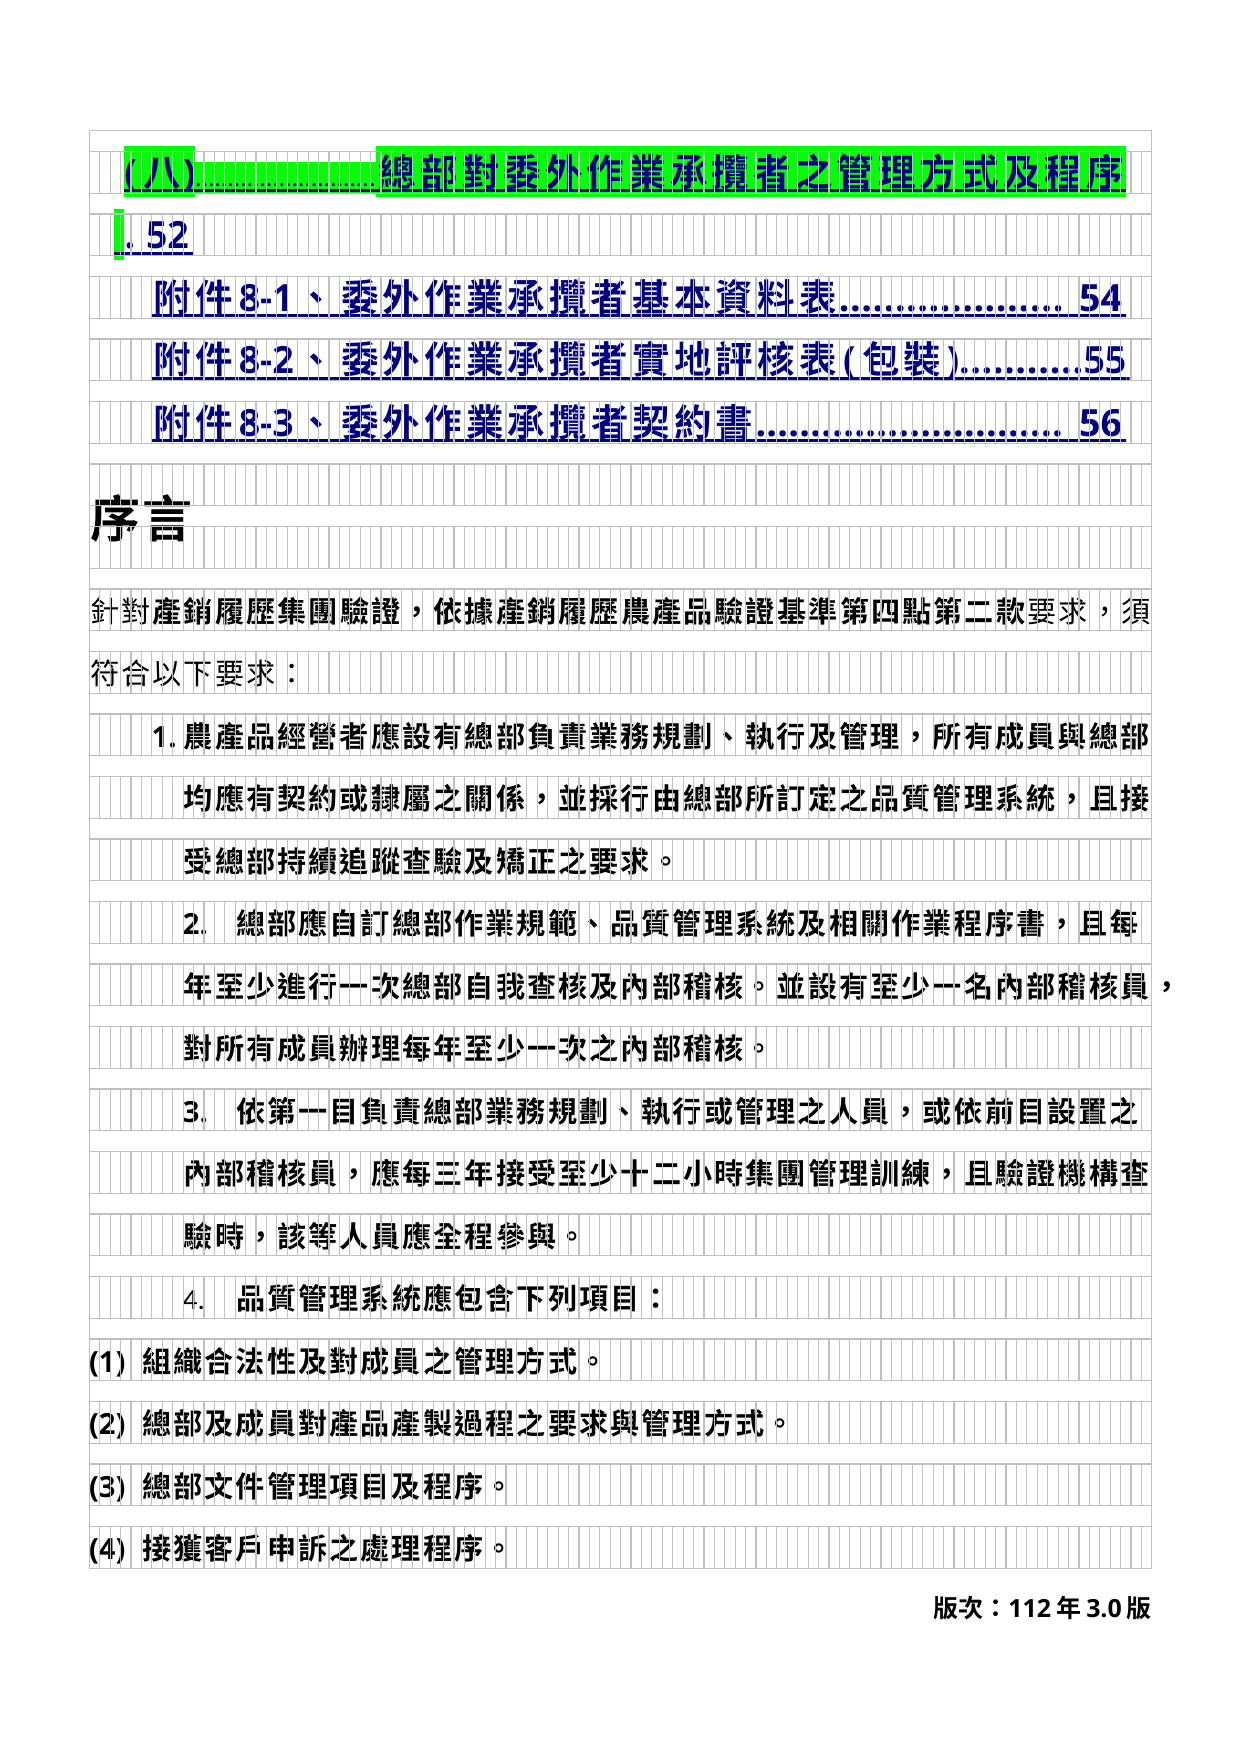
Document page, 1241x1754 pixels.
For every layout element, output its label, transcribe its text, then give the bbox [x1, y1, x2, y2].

list 接獲客戶申訴之處理程序。 [736, 1527, 745, 1568]
text 序言 [444, 527, 453, 568]
list 組織合法性及對成員之管理方式。 [288, 1340, 297, 1380]
list 總部文件管理項目及程序。 [288, 1465, 297, 1505]
text 序言 [152, 465, 162, 501]
text 序言 [184, 527, 193, 568]
list 品質管理系統應包含下列項目： [267, 1277, 276, 1318]
list 品質管理系統應包含下列項目： [663, 1277, 672, 1318]
list 總部文件管理項目及程序。 [736, 1465, 745, 1505]
text 序言 [777, 527, 787, 568]
list 組織合法性及對成員之管理方式。 [90, 1319, 1151, 1338]
text 序言 [350, 465, 360, 505]
text 序言 [257, 527, 266, 568]
list 總部文件管理項目及程序。 [173, 1465, 183, 1505]
text 序言 [340, 465, 349, 505]
text 序言 [309, 527, 318, 568]
list 接獲客戶申訴之處理程序。 [955, 1527, 964, 1568]
list 總部文件管理項目及程序。 [850, 1465, 860, 1505]
list 品質管理系統應包含下列項目： [757, 1277, 766, 1318]
text 序言 [642, 465, 651, 505]
list 總部文件管理項目及程序。 [538, 1465, 547, 1505]
text 序言 [486, 465, 495, 505]
text 序言 [163, 530, 172, 535]
list 總部文件管理項目及程序。 [496, 1465, 505, 1505]
list 接獲客戶申訴之處理程序。 [319, 1527, 328, 1568]
list 總部文件管理項目及程序。 [600, 1465, 610, 1505]
list 總部文件管理項目及程序。 [965, 1465, 974, 1505]
list 接獲客戶申訴之處理程序。 [861, 1527, 870, 1568]
list 品質管理系統應包含下列項目： [955, 1277, 964, 1318]
text 序言 [496, 465, 505, 505]
list 總部文件管理項目及程序。 [184, 1465, 193, 1505]
text 序言 [298, 465, 308, 505]
text 序言 [840, 527, 849, 568]
text 序言 [350, 527, 360, 568]
list 組織合法性及對成員之管理方式。 [1080, 1340, 1089, 1380]
text 序言 [434, 527, 443, 568]
text 序言 [850, 465, 860, 505]
list 接獲客戶申訴之處理程序。 [1132, 1527, 1141, 1568]
text 序言 [694, 527, 703, 568]
list 組織合法性及對成員之管理方式。 [819, 1340, 828, 1380]
list 總部文件管理項目及程序。 [611, 1465, 620, 1505]
list 品質管理系統應包含下列項目： [176, 1277, 183, 1318]
list 組織合法性及對成員之管理方式。 [611, 1340, 620, 1380]
text 序言 [413, 527, 422, 568]
list 品質管理系統應包含下列項目： [902, 1277, 912, 1318]
text 附件8-2、委外作業承攬者實地評核表(包裝) 55 [114, 319, 1126, 338]
list 接獲客戶申訴之處理程序。 [1038, 1527, 1047, 1568]
text 序言 [996, 465, 1005, 505]
list 總部文件管理項目及程序。 [1027, 1465, 1037, 1505]
list 接獲客戶申訴之處理程序。 [330, 1527, 339, 1558]
list 組織合法性及對成員之管理方式。 [1121, 1340, 1130, 1380]
list 組織合法性及對成員之管理方式。 [923, 1340, 933, 1380]
list 總部文件管理項目及程序。 [1007, 1465, 1016, 1505]
list 總部文件管理項目及程序。 [944, 1465, 953, 1505]
list 組織合法性及對成員之管理方式。 [194, 1340, 203, 1380]
text 序言 [1080, 527, 1089, 568]
list 品質管理系統應包含下列項目： [642, 1277, 651, 1318]
list 品質管理系統應包含下列項目： [684, 1277, 693, 1318]
list 接獲客戶申訴之處理程序。 [996, 1527, 1005, 1568]
text 序言 [923, 527, 933, 568]
list 接獲客戶申訴之處理程序。 [1017, 1527, 1026, 1568]
text 序言 [517, 527, 526, 568]
list 品質管理系統應包含下列項目： [559, 1277, 568, 1318]
text 序言 [163, 465, 172, 500]
text 序言 [371, 465, 380, 505]
list 接獲客戶申訴之處理程序。 [1027, 1527, 1037, 1568]
list 接獲客戶申訴之處理程序。 [715, 1527, 724, 1568]
list 接獲客戶申訴之處理程序。 [475, 1527, 485, 1568]
text 序言 [902, 527, 912, 568]
text 序言 [267, 527, 276, 568]
list 農產品經營者應設有總部負責業務規劃、執行及管理，所有成員與總部均應有契約或隸屬之關係，並採行由總部所訂定之品質管理系統，且接受總部持續追蹤查驗及矯正之要求。 [148, 819, 1151, 838]
list 組織合法性及對成員之管理方式。 [809, 1340, 818, 1380]
list 總部文件管理項目及程序。 [340, 1465, 349, 1496]
text 序言 [330, 465, 339, 505]
list 總部文件管理項目及程序。 [725, 1465, 735, 1505]
list 接獲客戶申訴之處理程序。 [1090, 1527, 1099, 1568]
list 接獲客戶申訴之處理程序。 [746, 1527, 755, 1568]
text 序言 [663, 527, 672, 568]
list 總部文件管理項目及程序。 [444, 1465, 453, 1505]
list 總部文件管理項目及程序。 [350, 1465, 360, 1505]
list 品質管理系統應包含下列項目： [1111, 1277, 1120, 1318]
text 序言 [455, 465, 464, 505]
list 總部文件管理項目及程序。 [486, 1465, 495, 1505]
list 組織合法性及對成員之管理方式。 [132, 1340, 141, 1380]
text (八) 總部對委外作業承攬者之管理方式及程序 52 [114, 131, 1126, 151]
list 接獲客戶申訴之處理程序。 [1142, 1527, 1151, 1568]
text 序言 [330, 527, 339, 568]
list 品質管理系統應包含下列項目： [382, 1277, 391, 1318]
list 接獲客戶申訴之處理程序。 [1069, 1527, 1078, 1568]
list 總部文件管理項目及程序。 [913, 1465, 922, 1505]
text 序言 [996, 527, 1005, 568]
list 總部文件管理項目及程序。 [434, 1465, 443, 1496]
list 組織合法性及對成員之管理方式。 [600, 1340, 610, 1380]
text 序言 [715, 527, 724, 568]
list 品質管理系統應包含下列項目： [423, 1277, 433, 1318]
list 總部文件管理項目及程序。 [934, 1465, 943, 1505]
list 品質管理系統應包含下列項目： [861, 1277, 870, 1318]
list 接獲客戶申訴之處理程序。 [580, 1527, 589, 1568]
list 接獲客戶申訴之處理程序。 [934, 1527, 943, 1568]
text 序言 [694, 465, 703, 505]
text 序言 [475, 465, 485, 505]
text 序言 [340, 527, 349, 568]
text 序言 [1142, 527, 1151, 568]
list 接獲客戶申訴之處理程序。 [809, 1527, 818, 1568]
list 接獲客戶申訴之處理程序。 [902, 1527, 912, 1568]
list 總部文件管理項目及程序。 [569, 1465, 578, 1505]
text 序言 [736, 527, 745, 568]
text 序言 [923, 465, 933, 505]
text 序言 [205, 527, 214, 568]
text 序言 [819, 465, 828, 505]
list 品質管理系統應包含下列項目： [1080, 1277, 1089, 1318]
list 接獲客戶申訴之處理程序。 [684, 1527, 693, 1568]
text 序言 [725, 465, 735, 505]
list 依第一目負責總部業務規劃、執行或管理之人員，或依前目設置之內部稽核員，應每三年接受至少十二小時集團管理訓練，且驗證機構查驗時，該等人員應全程參與。 [176, 1194, 1151, 1213]
list 總部文件管理項目及程序。 [90, 1444, 1151, 1463]
text 序言 [663, 465, 672, 505]
list 品質管理系統應包含下列項目： [819, 1277, 828, 1318]
text 序言 [111, 527, 116, 536]
list 接獲客戶申訴之處理程序。 [892, 1527, 901, 1568]
list 組織合法性及對成員之管理方式。 [965, 1340, 974, 1380]
list 組織合法性及對成員之管理方式。 [444, 1340, 453, 1380]
text 序言 [809, 465, 818, 505]
list 組織合法性及對成員之管理方式。 [382, 1340, 391, 1380]
list 接獲客戶申訴之處理程序。 [225, 1527, 235, 1568]
list 組織合法性及對成員之管理方式。 [1069, 1340, 1078, 1380]
list 品質管理系統應包含下列項目： [538, 1277, 547, 1318]
list 總部文件管理項目及程序。 [975, 1465, 985, 1505]
text 序言 [580, 465, 589, 505]
text 序言 [413, 465, 422, 505]
list 接獲客戶申訴之處理程序。 [986, 1527, 995, 1568]
list 總部文件管理項目及程序。 [923, 1465, 933, 1505]
list 品質管理系統應包含下列項目： [652, 1277, 662, 1318]
text (八) 總部對委外作業承攬者之管理方式及程序 52 [114, 194, 1126, 213]
text 序言 [392, 527, 401, 568]
text 序言 [1017, 465, 1026, 505]
list 接獲客戶申訴之處理程序。 [350, 1527, 360, 1568]
list 組織合法性及對成員之管理方式。 [944, 1340, 953, 1380]
list 總部文件管理項目及程序。 [507, 1465, 516, 1505]
list 總部應自訂總部作業規範、品質管理系統及相關作業程序書，且每年至少進行一次總部自我查核及內部稽核。並設有至少一名內部稽核員，對所有成員辦理每年至少一次之內部稽核。 [176, 944, 1151, 963]
list 品質管理系統應包含下列項目： [475, 1277, 485, 1318]
text 序言 [840, 465, 849, 505]
text 序言 [382, 527, 391, 568]
text 序言 [673, 465, 683, 505]
text 序言 [798, 527, 808, 568]
list 組織合法性及對成員之管理方式。 [517, 1340, 526, 1380]
list 品質管理系統應包含下列項目： [1100, 1277, 1110, 1318]
list 接獲客戶申訴之處理程序。 [767, 1527, 776, 1568]
text 序言 [1132, 527, 1141, 568]
list 總部文件管理項目及程序。 [455, 1478, 464, 1505]
list 總部文件管理項目及程序。 [298, 1465, 308, 1505]
list 總部應自訂總部作業規範、品質管理系統及相關作業程序書，且每年至少進行一次總部自我查核及內部稽核。並設有至少一名內部稽核員，對所有成員辦理每年至少一次之內部稽核。 [176, 881, 1151, 901]
text 序言 [892, 465, 901, 505]
text 序言 [746, 465, 755, 505]
text 序言 [1121, 465, 1130, 505]
list 品質管理系統應包含下列項目： [1027, 1277, 1037, 1318]
list 接獲客戶申訴之處理程序。 [788, 1527, 797, 1568]
list 接獲客戶申訴之處理程序。 [527, 1527, 537, 1568]
list 組織合法性及對成員之管理方式。 [913, 1340, 922, 1380]
list 品質管理系統應包含下列項目： [319, 1277, 328, 1318]
list 總部文件管理項目及程序。 [1121, 1465, 1130, 1505]
list 組織合法性及對成員之管理方式。 [111, 1340, 120, 1380]
list 組織合法性及對成員之管理方式。 [142, 1340, 151, 1380]
list 總部文件管理項目及程序。 [1100, 1465, 1110, 1505]
list 組織合法性及對成員之管理方式。 [319, 1340, 328, 1380]
list 總部文件管理項目及程序。 [1059, 1465, 1068, 1505]
text 序言 [100, 465, 110, 500]
list 品質管理系統應包含下列項目： [1121, 1277, 1130, 1318]
list 接獲客戶申訴之處理程序。 [382, 1527, 391, 1568]
list 組織合法性及對成員之管理方式。 [986, 1340, 995, 1380]
list 組織合法性及對成員之管理方式。 [1100, 1340, 1110, 1380]
list 接獲客戶申訴之處理程序。 [361, 1527, 370, 1558]
text 序言 [392, 465, 401, 505]
list 接獲客戶申訴之處理程序。 [600, 1527, 610, 1568]
text 序言 [788, 527, 797, 568]
list 總部文件管理項目及程序。 [1069, 1465, 1078, 1505]
text 序言 [580, 527, 589, 568]
list 品質管理系統應包含下列項目： [788, 1277, 797, 1318]
text 序言 [944, 527, 953, 568]
text 序言 [246, 465, 255, 505]
text 序言 [90, 465, 99, 505]
list 接獲客戶申訴之處理程序。 [850, 1527, 860, 1568]
list 品質管理系統應包含下列項目： [840, 1277, 849, 1318]
list 組織合法性及對成員之管理方式。 [757, 1340, 766, 1380]
text 序言 [538, 527, 547, 568]
text 序言 [444, 465, 453, 505]
text 序言 [1132, 465, 1141, 505]
list 總部文件管理項目及程序。 [840, 1465, 849, 1505]
list 總部文件管理項目及程序。 [902, 1465, 912, 1505]
text 序言 [548, 527, 558, 568]
list 接獲客戶申訴之處理程序。 [923, 1527, 933, 1568]
text 序言 [975, 527, 985, 568]
text 序言 [1090, 465, 1099, 505]
text 序言 [955, 527, 964, 568]
text 序言 [1048, 465, 1058, 505]
text 序言 [132, 465, 141, 505]
list 組織合法性及對成員之管理方式。 [507, 1340, 516, 1380]
list 組織合法性及對成員之管理方式。 [350, 1340, 360, 1380]
list 品質管理系統應包含下列項目： [798, 1277, 808, 1318]
list 總部文件管理項目及程序。 [673, 1465, 683, 1505]
list 接獲客戶申訴之處理程序。 [538, 1527, 547, 1568]
list 依第一目負責總部業務規劃、執行或管理之人員，或依前目設置之內部稽核員，應每三年接受至少十二小時集團管理訓練，且驗證機構查驗時，該等人員應全程參與。 [176, 1131, 1151, 1151]
list 總部文件管理項目及程序。 [548, 1465, 558, 1505]
text 附件8-1、委外作業承攬者基本資料表 54 [114, 256, 1126, 276]
list 接獲客戶申訴之處理程序。 [840, 1527, 849, 1568]
list 接獲客戶申訴之處理程序。 [90, 1527, 99, 1568]
list 品質管理系統應包含下列項目： [517, 1277, 526, 1318]
list 總部文件管理項目及程序。 [1142, 1465, 1151, 1505]
text 序言 [507, 465, 516, 505]
list 總部文件管理項目及程序。 [642, 1465, 651, 1505]
list 接獲客戶申訴之處理程序。 [1100, 1527, 1110, 1568]
text 序言 [830, 465, 839, 505]
text 序言 [361, 465, 370, 505]
text 序言 [830, 527, 839, 568]
list 接獲客戶申訴之處理程序。 [309, 1527, 318, 1558]
list 接獲客戶申訴之處理程序。 [267, 1527, 276, 1568]
list 組織合法性及對成員之管理方式。 [475, 1340, 485, 1380]
list 組織合法性及對成員之管理方式。 [1090, 1340, 1099, 1380]
text 序言 [277, 465, 287, 505]
list 依第一目負責總部業務規劃、執行或管理之人員，或依前目設置之內部稽核員，應每三年接受至少十二小時集團管理訓練，且驗證機構查驗時，該等人員應全程參與。 [176, 1069, 1151, 1088]
text 序言 [955, 465, 964, 505]
text 序言 [986, 465, 995, 505]
text 序言 [465, 465, 474, 505]
list 總部文件管理項目及程序。 [767, 1465, 776, 1505]
list 接獲客戶申訴之處理程序。 [694, 1527, 703, 1568]
list 總部文件管理項目及程序。 [90, 1465, 99, 1505]
list 組織合法性及對成員之管理方式。 [173, 1340, 183, 1380]
text 序言 [590, 527, 599, 568]
list 組織合法性及對成員之管理方式。 [934, 1340, 943, 1380]
text 序言 [715, 465, 724, 505]
list 接獲客戶申訴之處理程序。 [132, 1527, 141, 1568]
text 序言 [611, 527, 620, 568]
text 序言 [215, 465, 224, 505]
list 總部文件管理項目及程序。 [392, 1465, 401, 1495]
list 總部文件管理項目及程序。 [955, 1465, 964, 1505]
text 序言 [225, 527, 235, 568]
text 序言 [725, 527, 735, 568]
text 序言 [673, 527, 683, 568]
list 總部文件管理項目及程序。 [830, 1465, 839, 1505]
text 序言 [871, 527, 880, 568]
list 組織合法性及對成員之管理方式。 [850, 1340, 860, 1380]
list 接獲客戶申訴之處理程序。 [830, 1527, 839, 1568]
list 總部文件管理項目及程序。 [705, 1465, 714, 1505]
list 接獲客戶申訴之處理程序。 [111, 1527, 120, 1568]
list 接獲客戶申訴之處理程序。 [975, 1527, 985, 1568]
text 序言 [101, 506, 1151, 526]
list 品質管理系統應包含下列項目： [1069, 1277, 1078, 1318]
list 總部文件管理項目及程序。 [757, 1465, 766, 1505]
text 序言 [809, 527, 818, 568]
text 序言 [205, 465, 214, 505]
list 品質管理系統應包含下列項目： [298, 1277, 308, 1318]
list 組織合法性及對成員之管理方式。 [1017, 1340, 1026, 1380]
text 序言 [569, 465, 578, 505]
list 組織合法性及對成員之管理方式。 [892, 1340, 901, 1380]
list 品質管理系統應包含下列項目： [402, 1277, 412, 1318]
list 總部文件管理項目及程序。 [132, 1465, 141, 1505]
list 品質管理系統應包含下列項目： [746, 1277, 755, 1318]
text 序言 [777, 465, 787, 505]
list 總部文件管理項目及程序。 [225, 1465, 235, 1505]
text 序言 [527, 527, 537, 568]
list 品質管理系統應包含下列項目： [705, 1277, 714, 1318]
text 序言 [684, 527, 693, 568]
list 品質管理系統應包含下列項目： [809, 1277, 818, 1318]
list 接獲客戶申訴之處理程序。 [1080, 1527, 1089, 1568]
text 序言 [1121, 527, 1130, 568]
text 序言 [975, 465, 985, 505]
list 接獲客戶申訴之處理程序。 [548, 1527, 558, 1568]
text 序言 [1017, 527, 1026, 568]
list 總部文件管理項目及程序。 [257, 1465, 266, 1505]
text 序言 [986, 527, 995, 568]
text 序言 [767, 527, 776, 568]
list 品質管理系統應包含下列項目： [176, 1256, 1151, 1276]
list 接獲客戶申訴之處理程序。 [798, 1527, 808, 1568]
text 序言 [288, 465, 297, 505]
list 組織合法性及對成員之管理方式。 [871, 1340, 880, 1380]
list 品質管理系統應包含下列項目： [1132, 1277, 1141, 1318]
text 序言 [632, 527, 641, 568]
text 序言 [246, 527, 255, 568]
text 序言 [788, 465, 797, 505]
text 序言 [496, 527, 505, 568]
list 接獲客戶申訴之處理程序。 [90, 1506, 1151, 1526]
list 組織合法性及對成員之管理方式。 [684, 1340, 693, 1380]
text 序言 [705, 527, 714, 568]
list 接獲客戶申訴之處理程序。 [777, 1527, 787, 1568]
text 序言 [600, 465, 610, 505]
list 品質管理系統應包含下列項目： [892, 1277, 901, 1318]
text 序言 [236, 527, 245, 568]
list 總部文件管理項目及程序。 [871, 1465, 880, 1505]
list 品質管理系統應包含下列項目： [996, 1277, 1005, 1318]
list 接獲客戶申訴之處理程序。 [1111, 1527, 1120, 1568]
list 接獲客戶申訴之處理程序。 [705, 1527, 714, 1568]
list 接獲客戶申訴之處理程序。 [434, 1527, 443, 1558]
list 組織合法性及對成員之管理方式。 [694, 1340, 703, 1380]
list 接獲客戶申訴之處理程序。 [632, 1527, 641, 1568]
text 序言 [1090, 527, 1099, 568]
text 序言 [882, 527, 891, 568]
list 接獲客戶申訴之處理程序。 [517, 1527, 526, 1568]
list 品質管理系統應包含下列項目： [569, 1277, 578, 1318]
list 接獲客戶申訴之處理程序。 [163, 1527, 172, 1568]
list 組織合法性及對成員之管理方式。 [955, 1340, 964, 1380]
list 組織合法性及對成員之管理方式。 [902, 1340, 912, 1380]
text 序言 [1069, 465, 1078, 505]
text 針對產銷履歷集團驗證，依據產銷履歷農產品驗證基準第四點第二款要求，須符合以下要求： [90, 631, 1151, 651]
list 總部文件管理項目及程序。 [236, 1476, 245, 1505]
list 品質管理系統應包含下列項目： [871, 1277, 880, 1318]
list 組織合法性及對成員之管理方式。 [1007, 1340, 1016, 1380]
list 組織合法性及對成員之管理方式。 [840, 1340, 849, 1380]
list 品質管理系統應包含下列項目： [673, 1277, 683, 1318]
list 接獲客戶申訴之處理程序。 [496, 1527, 505, 1568]
text 序言 [402, 527, 412, 568]
list 接獲客戶申訴之處理程序。 [1048, 1527, 1058, 1568]
list 總部文件管理項目及程序。 [715, 1465, 724, 1505]
list 接獲客戶申訴之處理程序。 [121, 1527, 130, 1568]
list 接獲客戶申訴之處理程序。 [673, 1527, 683, 1568]
text 序言 [642, 527, 651, 568]
list 組織合法性及對成員之管理方式。 [225, 1340, 235, 1380]
text 序言 [1069, 527, 1078, 568]
list 組織合法性及對成員之管理方式。 [121, 1340, 130, 1380]
list 接獲客戶申訴之處理程序。 [142, 1527, 151, 1568]
list 農產品經營者應設有總部負責業務規劃、執行及管理，所有成員與總部均應有契約或隸屬之關係，並採行由總部所訂定之品質管理系統，且接受總部持續追蹤查驗及矯正之要求。 [148, 694, 1151, 713]
text 序言 [173, 465, 183, 501]
list 總部文件管理項目及程序。 [996, 1465, 1005, 1505]
list 接獲客戶申訴之處理程序。 [194, 1527, 203, 1568]
list 品質管理系統應包含下列項目： [913, 1277, 922, 1318]
list 接獲客戶申訴之處理程序。 [455, 1527, 464, 1558]
list 總部文件管理項目及程序。 [1111, 1465, 1120, 1505]
list 總部文件管理項目及程序。 [663, 1465, 672, 1505]
list 總部應自訂總部作業規範、品質管理系統及相關作業程序書，且每年至少進行一次總部自我查核及內部稽核。並設有至少一名內部稽核員，對所有成員辦理每年至少一次之內部稽核。 [176, 1006, 1151, 1026]
list 總部及成員對產品產製過程之要求與管理方式。 [90, 1381, 1151, 1401]
text 序言 [861, 465, 870, 505]
list 品質管理系統應包含下列項目： [694, 1277, 703, 1318]
list 組織合法性及對成員之管理方式。 [1111, 1340, 1120, 1380]
text 序言 [475, 527, 485, 568]
list 接獲客戶申訴之處理程序。 [173, 1527, 183, 1568]
list 組織合法性及對成員之管理方式。 [423, 1340, 433, 1380]
text 序言 [944, 465, 953, 505]
text 序言 [1111, 527, 1120, 568]
list 品質管理系統應包含下列項目： [205, 1277, 214, 1318]
text 序言 [90, 506, 95, 526]
text 序言 [705, 465, 714, 505]
list 接獲客戶申訴之處理程序。 [965, 1527, 974, 1568]
list 接獲客戶申訴之處理程序。 [402, 1527, 412, 1557]
text 序言 [611, 465, 620, 505]
text 序言 [652, 527, 662, 568]
list 接獲客戶申訴之處理程序。 [652, 1527, 662, 1568]
text 序言 [1059, 465, 1068, 505]
list 接獲客戶申訴之處理程序。 [298, 1527, 308, 1568]
text 序言 [965, 527, 974, 568]
list 總部文件管理項目及程序。 [423, 1465, 433, 1505]
list 組織合法性及對成員之管理方式。 [621, 1340, 630, 1380]
list 品質管理系統應包含下列項目： [632, 1277, 641, 1318]
text 序言 [559, 527, 568, 568]
text 序言 [1100, 465, 1110, 505]
list 接獲客戶申訴之處理程序。 [236, 1527, 245, 1559]
list 組織合法性及對成員之管理方式。 [715, 1340, 724, 1380]
list 組織合法性及對成員之管理方式。 [725, 1340, 735, 1380]
list 組織合法性及對成員之管理方式。 [705, 1340, 714, 1380]
text 序言 [861, 527, 870, 568]
list 品質管理系統應包含下列項目： [986, 1277, 995, 1318]
list 組織合法性及對成員之管理方式。 [538, 1340, 547, 1380]
text 序言 [1111, 465, 1120, 505]
list 組織合法性及對成員之管理方式。 [882, 1340, 891, 1380]
text 序言 [319, 527, 328, 568]
text 序言 [423, 527, 433, 568]
list 品質管理系統應包含下列項目： [767, 1277, 776, 1318]
list 品質管理系統應包含下列項目： [507, 1277, 516, 1318]
list 總部文件管理項目及程序。 [382, 1465, 391, 1505]
list 品質管理系統應包含下列項目： [715, 1277, 724, 1318]
list 組織合法性及對成員之管理方式。 [830, 1340, 839, 1380]
list 總部文件管理項目及程序。 [580, 1465, 589, 1505]
text 序言 [257, 465, 266, 505]
list 品質管理系統應包含下列項目： [830, 1277, 839, 1318]
text 序言 [402, 465, 412, 505]
list 品質管理系統應包含下列項目： [1017, 1277, 1026, 1318]
list 接獲客戶申訴之處理程序。 [559, 1527, 568, 1568]
list 品質管理系統應包含下列項目： [257, 1277, 266, 1318]
text 序言 [184, 465, 193, 505]
text 序言 [225, 465, 235, 505]
text 序言 [1142, 465, 1151, 505]
list 總部文件管理項目及程序。 [819, 1465, 828, 1505]
list 組織合法性及對成員之管理方式。 [152, 1340, 162, 1380]
list 接獲客戶申訴之處理程序。 [590, 1527, 599, 1568]
text 序言 [121, 465, 130, 500]
list 品質管理系統應包含下列項目： [965, 1277, 974, 1318]
list 總部文件管理項目及程序。 [111, 1465, 120, 1505]
list 接獲客戶申訴之處理程序。 [725, 1527, 735, 1568]
list 組織合法性及對成員之管理方式。 [777, 1340, 787, 1380]
list 總部文件管理項目及程序。 [142, 1465, 151, 1505]
list 組織合法性及對成員之管理方式。 [861, 1340, 870, 1380]
list 品質管理系統應包含下列項目： [1090, 1277, 1099, 1318]
text 序言 [142, 527, 151, 568]
list 接獲客戶申訴之處理程序。 [871, 1527, 880, 1568]
text 序言 [423, 465, 433, 505]
list 品質管理系統應包含下列項目： [736, 1277, 745, 1318]
text 序言 [132, 527, 141, 568]
text 序言 [548, 465, 558, 505]
list 組織合法性及對成員之管理方式。 [580, 1340, 589, 1380]
list 組織合法性及對成員之管理方式。 [298, 1340, 308, 1380]
list 總部文件管理項目及程序。 [621, 1465, 630, 1505]
list 接獲客戶申訴之處理程序。 [1007, 1527, 1016, 1568]
list 品質管理系統應包含下列項目： [413, 1277, 422, 1318]
text 序言 [902, 465, 912, 505]
text 序言 [632, 465, 641, 505]
list 總部文件管理項目及程序。 [1132, 1465, 1141, 1505]
list 品質管理系統應包含下列項目： [527, 1290, 537, 1318]
list 組織合法性及對成員之管理方式。 [767, 1340, 776, 1380]
list 總部文件管理項目及程序。 [892, 1465, 901, 1505]
list 總部文件管理項目及程序。 [861, 1465, 870, 1505]
list 總部文件管理項目及程序。 [590, 1465, 599, 1505]
list 品質管理系統應包含下列項目： [1007, 1277, 1016, 1318]
list 組織合法性及對成員之管理方式。 [632, 1340, 641, 1380]
text 序言 [288, 527, 297, 568]
text 序言 [1007, 527, 1016, 568]
list 組織合法性及對成員之管理方式。 [798, 1340, 808, 1380]
text 序言 [652, 465, 662, 505]
list 組織合法性及對成員之管理方式。 [996, 1340, 1005, 1380]
list 總部文件管理項目及程序。 [788, 1465, 797, 1505]
list 總部文件管理項目及程序。 [559, 1465, 568, 1505]
list 接獲客戶申訴之處理程序。 [423, 1527, 433, 1568]
text 序言 [1027, 465, 1037, 505]
text 序言 [319, 465, 328, 505]
text 序言 [152, 540, 162, 568]
text 序言 [621, 527, 630, 568]
list 品質管理系統應包含下列項目： [236, 1277, 245, 1318]
list 組織合法性及對成員之管理方式。 [90, 1340, 99, 1380]
list 總部文件管理項目及程序。 [309, 1465, 318, 1495]
list 接獲客戶申訴之處理程序。 [642, 1527, 651, 1568]
text 序言 [90, 527, 99, 568]
list 接獲客戶申訴之處理程序。 [257, 1527, 266, 1568]
list 組織合法性及對成員之管理方式。 [1038, 1340, 1047, 1380]
text 序言 [767, 465, 776, 505]
list 組織合法性及對成員之管理方式。 [975, 1340, 985, 1380]
text 序言 [111, 541, 120, 568]
list 接獲客戶申訴之處理程序。 [819, 1527, 828, 1568]
text 序言 [965, 465, 974, 505]
list 總部文件管理項目及程序。 [1090, 1465, 1099, 1505]
text 序言 [1059, 527, 1068, 568]
text 序言 [1100, 527, 1110, 568]
list 品質管理系統應包含下列項目： [1059, 1277, 1068, 1318]
text 序言 [798, 465, 808, 505]
list 組織合法性及對成員之管理方式。 [257, 1340, 266, 1380]
list 組織合法性及對成員之管理方式。 [788, 1340, 797, 1380]
list 接獲客戶申訴之處理程序。 [913, 1527, 922, 1568]
text 序言 [757, 465, 766, 505]
text 序言 [736, 465, 745, 505]
list 組織合法性及對成員之管理方式。 [1142, 1340, 1151, 1380]
list 總部文件管理項目及程序。 [1048, 1465, 1058, 1505]
text 序言 [538, 465, 547, 505]
list 接獲客戶申訴之處理程序。 [486, 1527, 495, 1568]
text 序言 [569, 527, 578, 568]
text 序言 [1048, 527, 1058, 568]
text 序言 [757, 527, 766, 568]
list 接獲客戶申訴之處理程序。 [663, 1527, 672, 1568]
list 品質管理系統應包含下列項目： [777, 1277, 787, 1318]
text 序言 [590, 465, 599, 505]
list 接獲客戶申訴之處理程序。 [757, 1527, 766, 1568]
list 品質管理系統應包含下列項目： [934, 1277, 943, 1318]
list 組織合法性及對成員之管理方式。 [413, 1340, 422, 1380]
list 組織合法性及對成員之管理方式。 [569, 1340, 578, 1380]
text 序言 [600, 527, 610, 568]
list 總部文件管理項目及程序。 [455, 1465, 464, 1496]
list 組織合法性及對成員之管理方式。 [673, 1340, 683, 1380]
text 序言 [746, 527, 755, 568]
list 品質管理系統應包含下列項目： [725, 1277, 735, 1318]
list 總部文件管理項目及程序。 [986, 1465, 995, 1505]
text 序言 [215, 527, 224, 568]
text 序言 [934, 465, 943, 505]
list 品質管理系統應包含下列項目： [194, 1277, 203, 1318]
list 品質管理系統應包含下列項目： [850, 1277, 860, 1318]
text 序言 [850, 527, 860, 568]
list 總部文件管理項目及程序。 [882, 1465, 891, 1505]
text 序言 [892, 527, 901, 568]
list 品質管理系統應包含下列項目： [225, 1277, 235, 1318]
list 組織合法性及對成員之管理方式。 [736, 1340, 745, 1380]
list 總部文件管理項目及程序。 [413, 1465, 422, 1505]
list 品質管理系統應包含下列項目： [600, 1277, 610, 1318]
text 序言 [871, 465, 880, 505]
list 總部文件管理項目及程序。 [121, 1465, 130, 1505]
list 組織合法性及對成員之管理方式。 [1027, 1340, 1037, 1380]
text 序言 [236, 465, 245, 505]
list 組織合法性及對成員之管理方式。 [1132, 1340, 1141, 1380]
list 總部文件管理項目及程序。 [1038, 1465, 1047, 1505]
list 品質管理系統應包含下列項目： [1142, 1277, 1151, 1318]
list 組織合法性及對成員之管理方式。 [746, 1340, 755, 1380]
list 組織合法性及對成員之管理方式。 [236, 1340, 245, 1380]
list 接獲客戶申訴之處理程序。 [611, 1527, 620, 1568]
text 序言 [1007, 465, 1016, 505]
text 序言 [361, 527, 370, 568]
list 品質管理系統應包含下列項目： [882, 1277, 891, 1318]
list 總部文件管理項目及程序。 [632, 1465, 641, 1505]
list 農產品經營者應設有總部負責業務規劃、執行及管理，所有成員與總部均應有契約或隸屬之關係，並採行由總部所訂定之品質管理系統，且接受總部持續追蹤查驗及矯正之要求。 [148, 756, 1151, 776]
list 品質管理系統應包含下列項目： [444, 1277, 453, 1318]
list 品質管理系統應包含下列項目： [1048, 1277, 1058, 1318]
text 序言 [486, 527, 495, 568]
list 總部文件管理項目及程序。 [267, 1465, 276, 1505]
text 序言 [121, 527, 130, 568]
list 接獲客戶申訴之處理程序。 [444, 1527, 453, 1568]
text 序言 [559, 465, 568, 505]
text 序言 [913, 465, 922, 505]
list 總部文件管理項目及程序。 [319, 1465, 328, 1505]
list 總部文件管理項目及程序。 [694, 1465, 703, 1505]
text 序言 [1038, 527, 1047, 568]
list 接獲客戶申訴之處理程序。 [1059, 1527, 1068, 1568]
text 序言 [517, 465, 526, 505]
list 總部文件管理項目及程序。 [361, 1465, 370, 1505]
list 總部文件管理項目及程序。 [652, 1465, 662, 1505]
text 序言 [142, 465, 151, 505]
text 序言 [1038, 465, 1047, 505]
text 序言 [819, 527, 828, 568]
list 總部文件管理項目及程序。 [1017, 1465, 1026, 1505]
list 品質管理系統應包含下列項目： [288, 1277, 297, 1318]
list 總部文件管理項目及程序。 [777, 1465, 787, 1505]
text 序言 [298, 527, 308, 568]
list 總部文件管理項目及程序。 [475, 1465, 485, 1505]
text 序言 [267, 465, 276, 505]
text 序言 [371, 527, 380, 568]
list 品質管理系統應包含下列項目： [350, 1277, 360, 1318]
text 序言 [173, 540, 183, 568]
text 序言 [465, 527, 474, 568]
list 接獲客戶申訴之處理程序。 [288, 1527, 297, 1568]
list 總部文件管理項目及程序。 [527, 1465, 537, 1505]
text 序言 [527, 465, 537, 505]
text 序言 [100, 527, 110, 568]
list 接獲客戶申訴之處理程序。 [455, 1540, 464, 1568]
list 品質管理系統應包含下列項目： [1038, 1277, 1047, 1318]
text 序言 [934, 527, 943, 568]
list 總部文件管理項目及程序。 [517, 1465, 526, 1505]
list 接獲客戶申訴之處理程序。 [507, 1527, 516, 1568]
list 組織合法性及對成員之管理方式。 [652, 1340, 662, 1380]
text 序言 [1080, 465, 1089, 505]
text 序言 [913, 527, 922, 568]
list 組織合法性及對成員之管理方式。 [1048, 1340, 1058, 1380]
text 序言 [434, 465, 443, 505]
list 品質管理系統應包含下列項目： [361, 1277, 370, 1318]
list 總部文件管理項目及程序。 [809, 1465, 818, 1505]
text 序言 [111, 465, 120, 500]
list 品質管理系統應包含下列項目： [611, 1277, 620, 1318]
list 總部文件管理項目及程序。 [163, 1465, 172, 1505]
list 接獲客戶申訴之處理程序。 [621, 1527, 630, 1568]
text 序言 [507, 527, 516, 568]
list 組織合法性及對成員之管理方式。 [590, 1340, 599, 1380]
text 針對產銷履歷集團驗證，依據產銷履歷農產品驗證基準第四點第二款要求，須符合以下要求： [90, 569, 1151, 588]
text 序言 [277, 527, 287, 568]
list 組織合法性及對成員之管理方式。 [642, 1340, 651, 1380]
list 接獲客戶申訴之處理程序。 [944, 1527, 953, 1568]
list 組織合法性及對成員之管理方式。 [1059, 1340, 1068, 1380]
text 序言 [194, 527, 203, 568]
list 組織合法性及對成員之管理方式。 [548, 1340, 558, 1380]
text 序言 [1027, 527, 1037, 568]
list 接獲客戶申訴之處理程序。 [882, 1527, 891, 1568]
text 序言 [684, 465, 693, 505]
text 序言 [90, 444, 1151, 463]
list 總部文件管理項目及程序。 [1080, 1465, 1089, 1505]
list 組織合法性及對成員之管理方式。 [663, 1340, 672, 1380]
list 總部文件管理項目及程序。 [194, 1465, 203, 1505]
list 總部文件管理項目及程序。 [684, 1465, 693, 1505]
list 品質管理系統應包含下列項目： [975, 1277, 985, 1318]
text 序言 [455, 527, 464, 568]
list 品質管理系統應包含下列項目： [392, 1277, 401, 1318]
text 序言 [309, 465, 318, 505]
list 接獲客戶申訴之處理程序。 [1121, 1527, 1130, 1568]
list 品質管理系統應包含下列項目： [944, 1277, 953, 1318]
text 序言 [194, 465, 203, 505]
list 總部文件管理項目及程序。 [798, 1465, 808, 1505]
text 序言 [882, 465, 891, 505]
text 附件8-3、委外作業承攬者契約書 56 [114, 381, 1126, 401]
list 組織合法性及對成員之管理方式。 [163, 1340, 172, 1380]
list 品質管理系統應包含下列項目： [548, 1277, 558, 1318]
text 序言 [621, 465, 630, 505]
text 序言 [382, 465, 391, 505]
list 接獲客戶申訴之處理程序。 [569, 1527, 578, 1568]
text 序言 [163, 540, 172, 568]
list 總部文件管理項目及程序。 [746, 1465, 755, 1505]
list 品質管理系統應包含下列項目： [215, 1277, 224, 1318]
list 品質管理系統應包含下列項目： [923, 1277, 933, 1318]
list 接獲客戶申訴之處理程序。 [413, 1527, 422, 1568]
